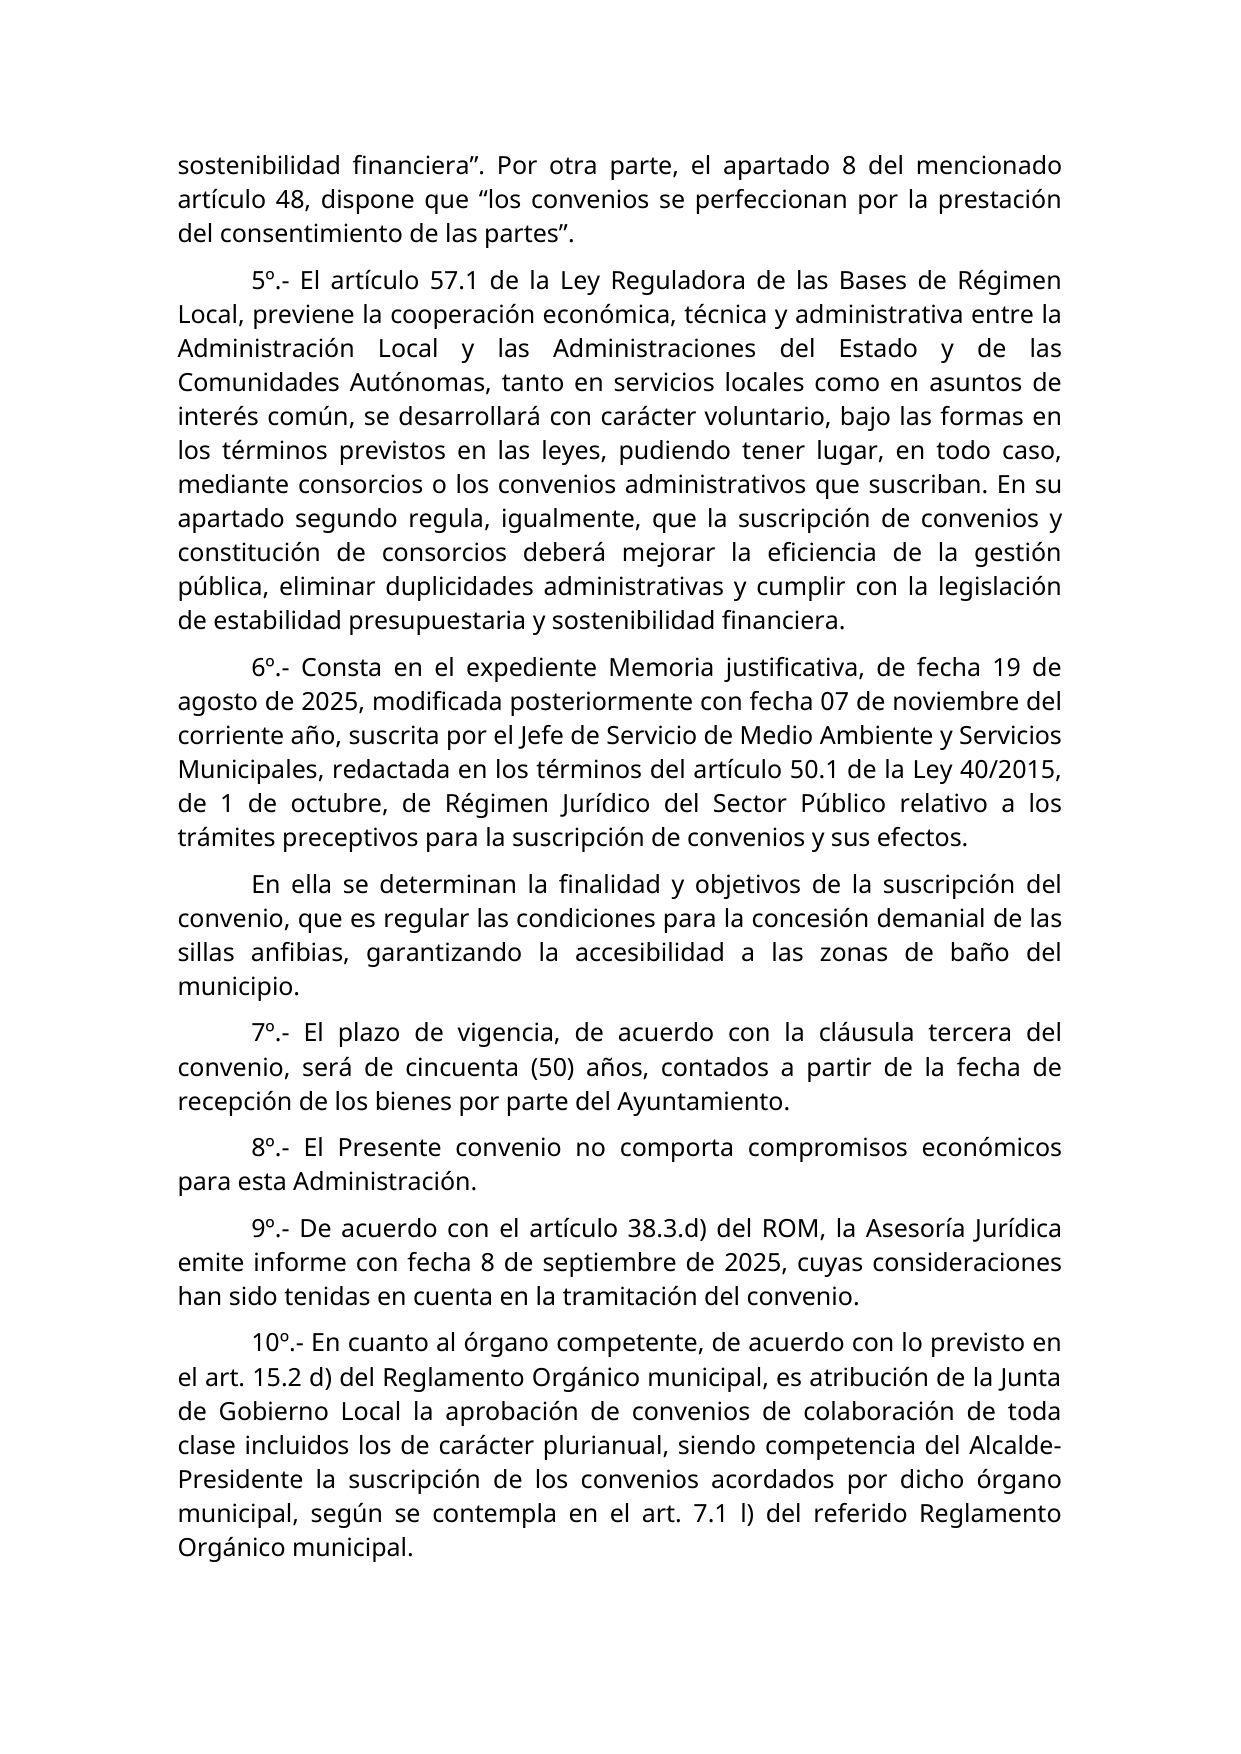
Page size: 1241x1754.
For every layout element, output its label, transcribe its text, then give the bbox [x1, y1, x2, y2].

text 7º.- El plazo de vigencia, de acuerdo con la cláusula tercera del convenio, será de cincuenta (50) años, contados a partir de la fecha de recepción de los bienes por parte del Ayuntamiento. [177, 1015, 1063, 1117]
text 10º.- En cuanto al órgano competente, de acuerdo con lo previsto en el art. 15.2 d) del Reglamento Orgánico municipal, es atribución de la Junta de Gobierno Local la aprobación de convenios de colaboración de toda clase incluidos los de carácter plurianual, siendo competencia del Alcalde-Presidente la suscripción de los convenios acordados por dicho órgano municipal, según se contempla en el art. 7.1 l) del referido Reglamento Orgánico municipal. [177, 1325, 1063, 1563]
text En ella se determinan la finalidad y objetivos de la suscripción del convenio, que es regular las condiciones para la concesión demanial de las sillas anfibias, garantizando la accesibilidad a las zonas de baño del municipio. [177, 866, 1063, 1003]
text 9º.- De acuerdo con el artículo 38.3.d) del ROM, la Asesoría Jurídica emite informe con fecha 8 de septiembre de 2025, cuyas consideraciones han sido tenidas en cuenta en la tramitación del convenio. [177, 1210, 1063, 1313]
text sostenibilidad financiera”. Por otra parte, el apartado 8 del mencionado artículo 48, dispone que “los convenios se perfeccionan por la prestación del consentimiento de las partes”. [177, 148, 1063, 250]
text 5º.- El artículo 57.1 de la Ley Reguladora de las Bases de Régimen Local, previene la cooperación económica, técnica y administrativa entre la Administración Local y las Administraciones del Estado y de las Comunidades Autónomas, tanto en servicios locales como en asuntos de interés común, se desarrollará con carácter voluntario, bajo las formas en los términos previstos en las leyes, pudiendo tener lugar, en todo caso, mediante consorcios o los convenios administrativos que suscriban. En su apartado segundo regula, igualmente, que la suscripción de convenios y constitución de consorcios deberá mejorar la eficiencia de la gestión pública, eliminar duplicidades administrativas y cumplir con la legislación de estabilidad presupuestaria y sostenibilidad financiera. [177, 262, 1063, 637]
text 8º.- El Presente convenio no comporta compromisos económicos para esta Administración. [177, 1130, 1063, 1198]
text 6º.- Consta en el expediente Memoria justificativa, de fecha 19 de agosto de 2025, modificada posteriormente con fecha 07 de noviembre del corriente año, suscrita por el Jefe de Servicio de Medio Ambiente y Servicios Municipales, redactada en los términos del artículo 50.1 de la Ley 40/2015, de 1 de octubre, de Régimen Jurídico del Sector Público relativo a los trámites preceptivos para la suscripción de convenios y sus efectos. [177, 649, 1063, 854]
